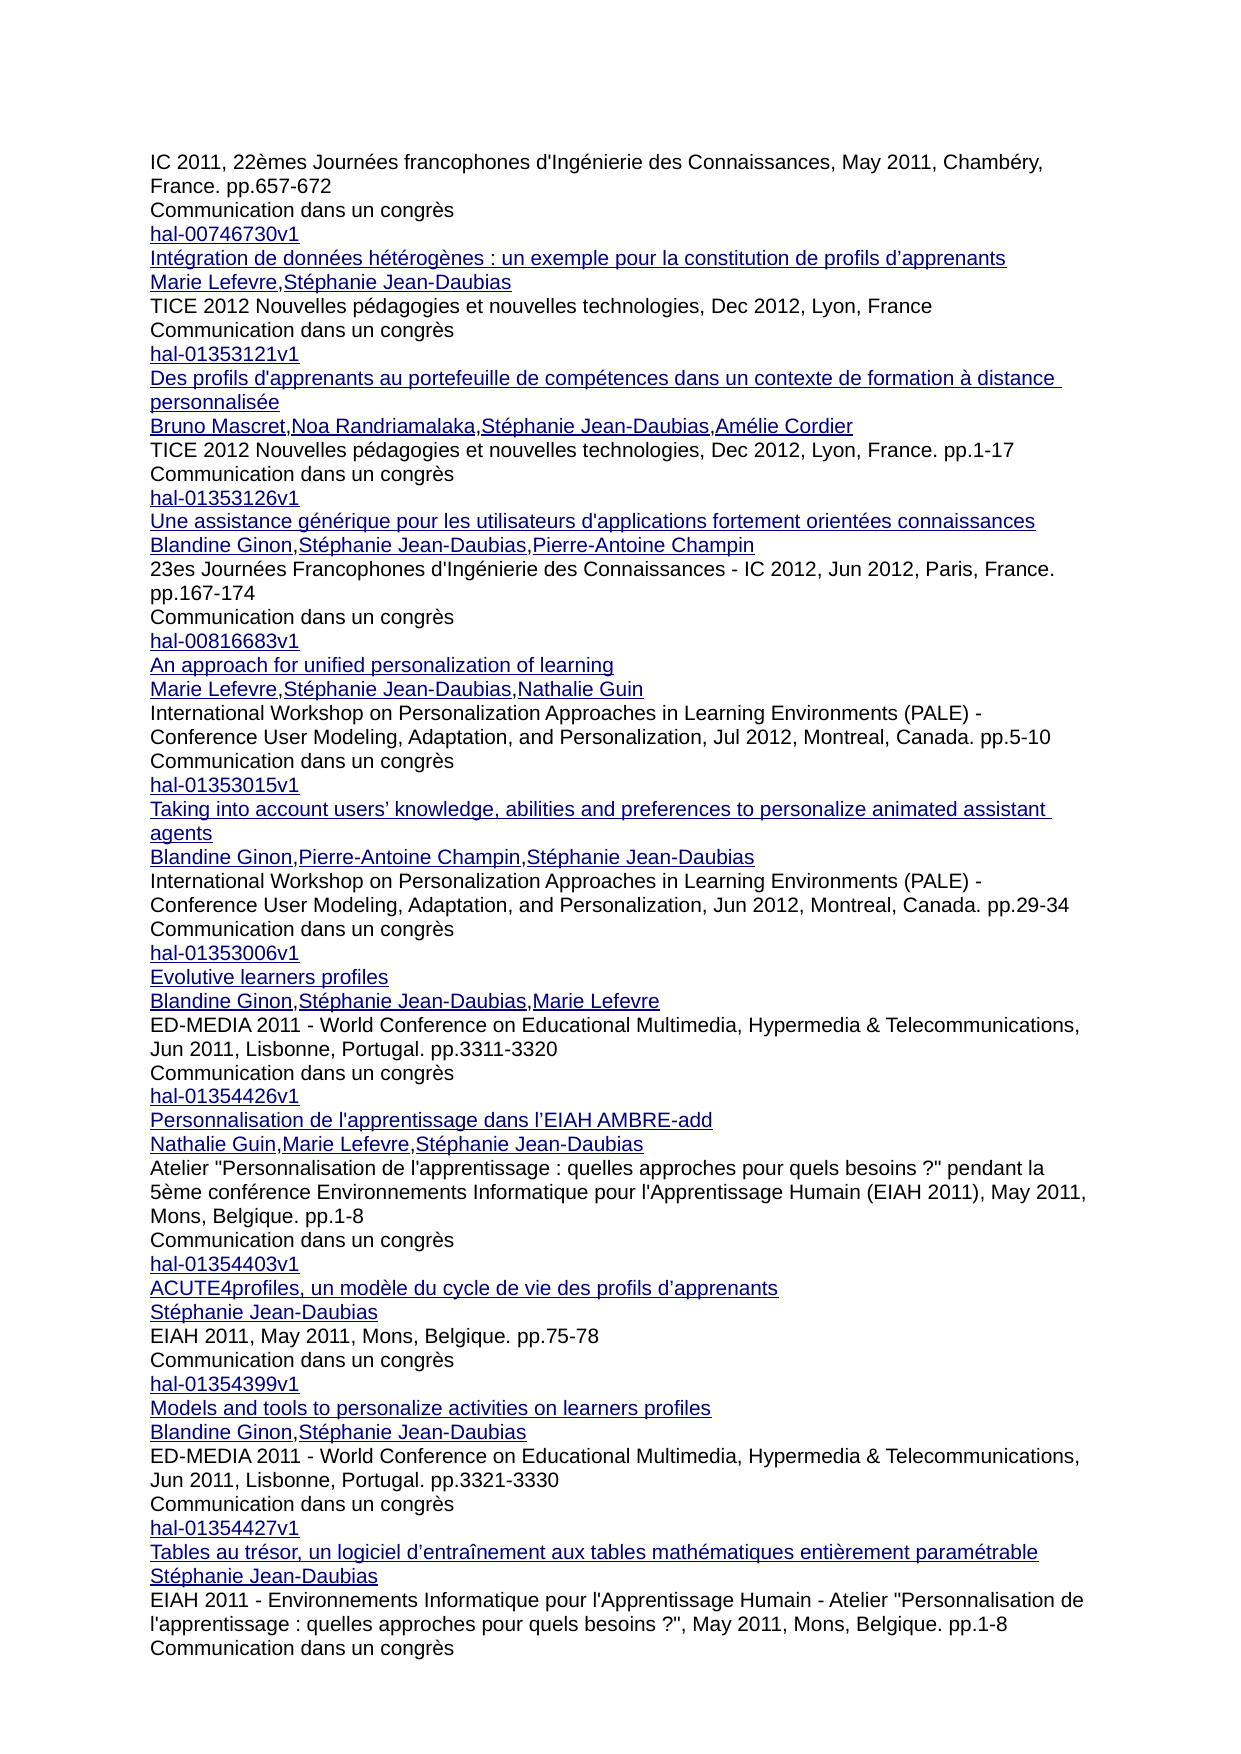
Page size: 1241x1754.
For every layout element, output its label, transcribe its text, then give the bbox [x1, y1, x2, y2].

table_cell An approach for unified personalization of learning Marie Lefevre,Stéphanie Jean-Daubias,Nathalie Guin International Workshop on Personalization Approaches in Learning Environments (PALE) - Conference User Modeling, Adaptation, and Personalization, Jul 2012, Montreal, Canada. pp.5-10 Communication dans un congrès hal-01353015v1 [150, 653, 1090, 797]
table_cell Des profils d'apprenants au portefeuille de compétences dans un contexte de formation à distance personnalisée Bruno Mascret,Noa Randriamalaka,Stéphanie Jean-Daubias,Amélie Cordier TICE 2012 Nouvelles pédagogies et nouvelles technologies, Dec 2012, Lyon, France. pp.1-17 Communication dans un congrès hal-01353126v1 [150, 366, 1090, 509]
table_cell ACUTE4profiles, un modèle du cycle de vie des profils d’apprenants Stéphanie Jean-Daubias EIAH 2011, May 2011, Mons, Belgique. pp.75-78 Communication dans un congrès hal-01354399v1 [150, 1276, 1090, 1396]
table_cell Tables au trésor, un logiciel d’entraînement aux tables mathématiques entièrement paramétrable Stéphanie Jean-Daubias EIAH 2011 - Environnements Informatique pour l'Apprentissage Humain - Atelier "Personnalisation de l'apprentissage : quelles approches pour quels besoins ?", May 2011, Mons, Belgique. pp.1-8 Communication dans un congrès [150, 1540, 1090, 1659]
table_cell Taking into account users’ knowledge, abilities and preferences to personalize animated assistant agents Blandine Ginon,Pierre-Antoine Champin,Stéphanie Jean-Daubias International Workshop on Personalization Approaches in Learning Environments (PALE) - Conference User Modeling, Adaptation, and Personalization, Jun 2012, Montreal, Canada. pp.29-34 Communication dans un congrès hal-01353006v1 [150, 797, 1090, 964]
table_cell Personnalisation de l'apprentissage dans l’EIAH AMBRE-add Nathalie Guin,Marie Lefevre,Stéphanie Jean-Daubias Atelier "Personnalisation de l'apprentissage : quelles approches pour quels besoins ?" pendant la 5ème conférence Environnements Informatique pour l'Apprentissage Humain (EIAH 2011), May 2011, Mons, Belgique. pp.1-8 Communication dans un congrès hal-01354403v1 [150, 1108, 1090, 1276]
table_cell Evolutive learners profiles Blandine Ginon,Stéphanie Jean-Daubias,Marie Lefevre ED-MEDIA 2011 - World Conference on Educational Multimedia, Hypermedia & Telecommunications, Jun 2011, Lisbonne, Portugal. pp.3311-3320 Communication dans un congrès hal-01354426v1 [150, 965, 1090, 1108]
table_cell Models and tools to personalize activities on learners profiles Blandine Ginon,Stéphanie Jean-Daubias ED-MEDIA 2011 - World Conference on Educational Multimedia, Hypermedia & Telecommunications, Jun 2011, Lisbonne, Portugal. pp.3321-3330 Communication dans un congrès hal-01354427v1 [150, 1396, 1090, 1539]
table_cell IC 2011, 22èmes Journées francophones d'Ingénierie des Connaissances, May 2011, Chambéry, France. pp.657-672 Communication dans un congrès hal-00746730v1 [150, 150, 1090, 246]
table_cell Une assistance générique pour les utilisateurs d'applications fortement orientées connaissances Blandine Ginon,Stéphanie Jean-Daubias,Pierre-Antoine Champin 23es Journées Francophones d'Ingénierie des Connaissances - IC 2012, Jun 2012, Paris, France. pp.167-174 Communication dans un congrès hal-00816683v1 [150, 509, 1090, 653]
table_cell Intégration de données hétérogènes : un exemple pour la constitution de profils d’apprenants Marie Lefevre,Stéphanie Jean-Daubias TICE 2012 Nouvelles pédagogies et nouvelles technologies, Dec 2012, Lyon, France Communication dans un congrès hal-01353121v1 [150, 246, 1090, 366]
